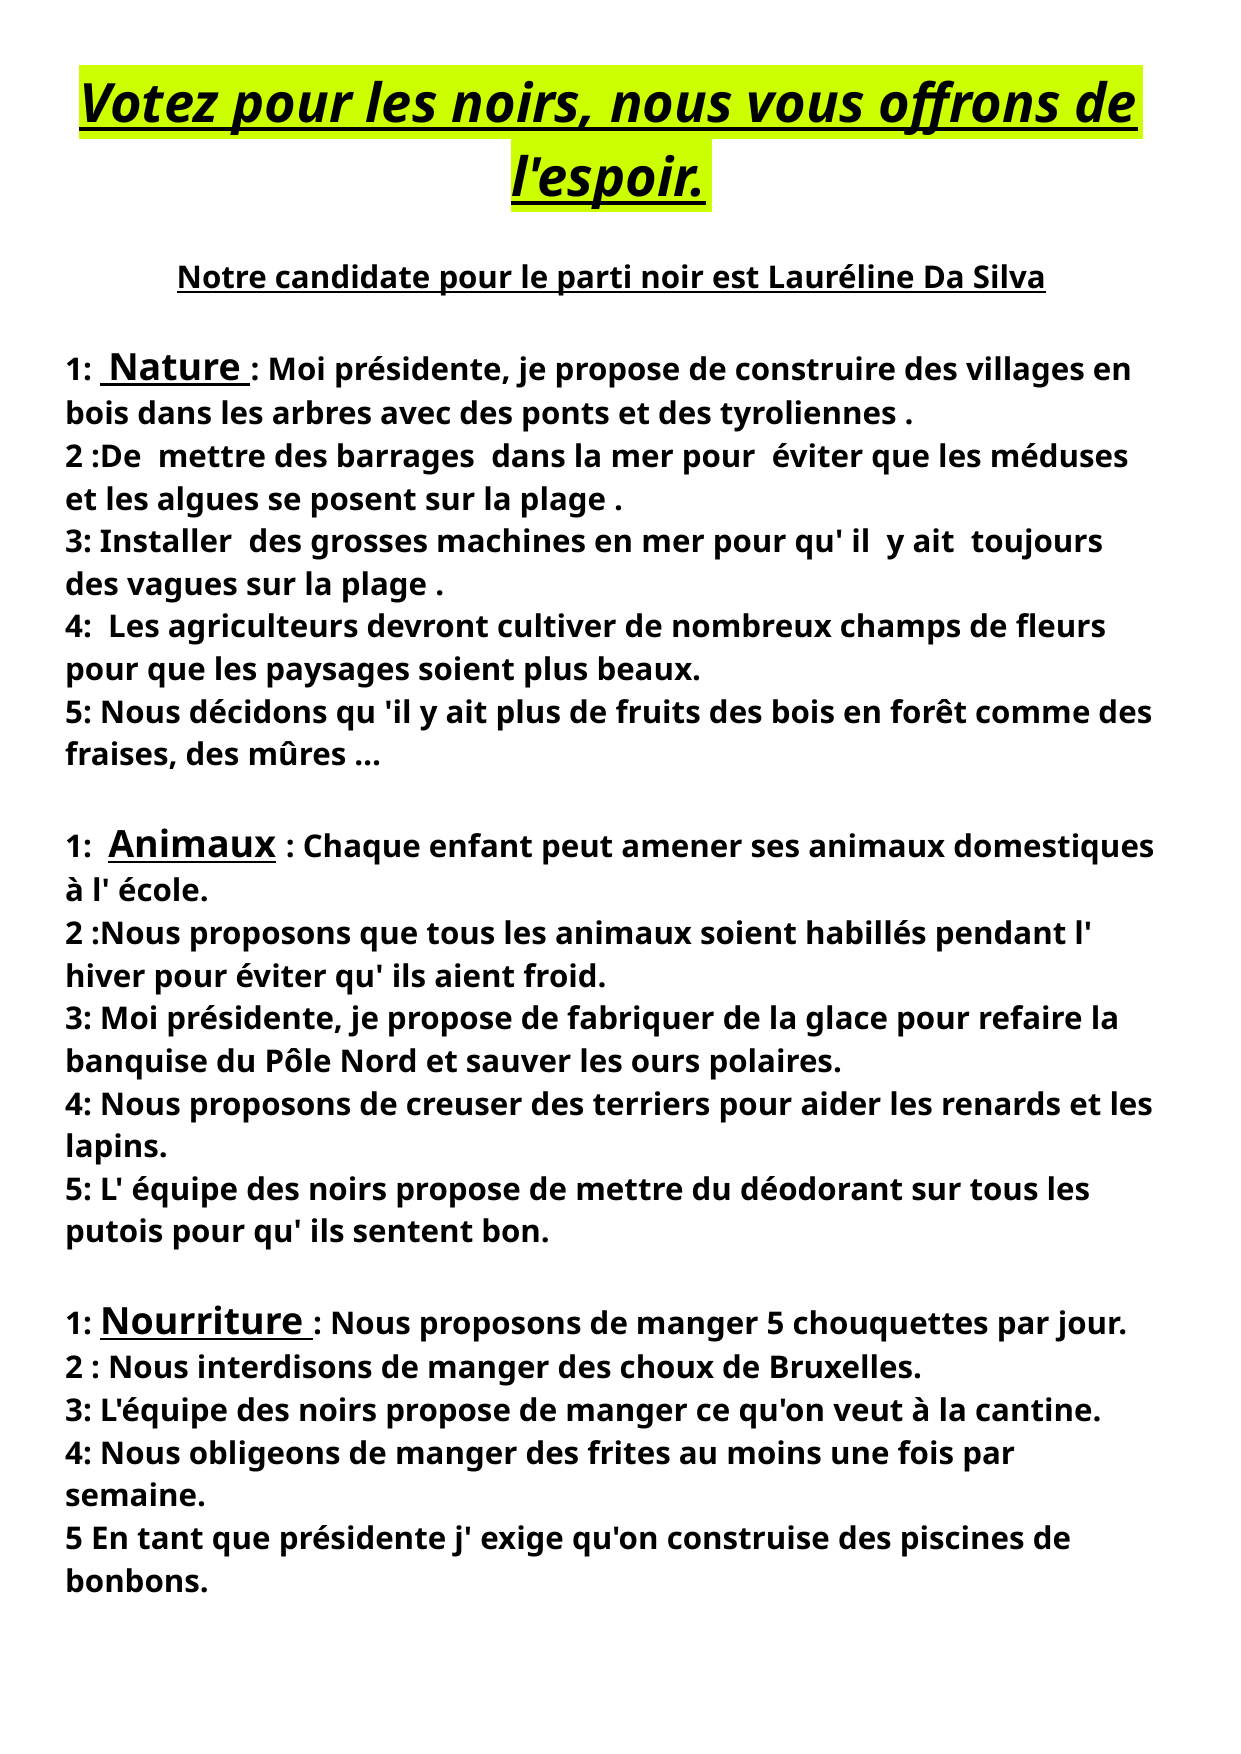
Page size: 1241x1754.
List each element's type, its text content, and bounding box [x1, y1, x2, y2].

text 4: Nous obligeons de manger des frites au moins une fois par semaine. [65, 1431, 1157, 1516]
text 2 :Nous proposons que tous les animaux soient habillés pendant l' hiver pour éviter qu' ils aient froid. [65, 911, 1157, 996]
text 2 :De mettre des barrages dans la mer pour éviter que les méduses et les algues se posent sur la plage . [65, 434, 1157, 519]
text Notre candidate pour le parti noir est Lauréline Da Silva [65, 255, 1157, 298]
text 5: Nous décidons qu 'il y ait plus de fruits des bois en forêt comme des fraises, des mûres … [65, 689, 1157, 775]
text 4: Nous proposons de creuser des terriers pour aider les renards et les lapins. [65, 1081, 1157, 1167]
text 5 En tant que présidente j' exige qu'on construise des piscines de bonbons. [65, 1516, 1157, 1601]
text 3: Installer des grosses machines en mer pour qu' il y ait toujours des vagues sur la plage . [65, 519, 1157, 604]
text 2 : Nous interdisons de manger des choux de Bruxelles. [65, 1346, 1157, 1388]
text 5: L' équipe des noirs propose de mettre du déodorant sur tous les putois pour qu' ils sentent bon. [65, 1167, 1157, 1252]
text 1: Nature : Moi présidente, je propose de construire des villages en bois dans les arbres avec des ponts et des tyroliennes . [65, 340, 1157, 434]
text 4: Les agriculteurs devront cultiver de nombreux champs de fleurs pour que les paysages soient plus beaux. [65, 604, 1157, 689]
text 1: Animaux : Chaque enfant peut amener ses animaux domestiques à l' école. [65, 817, 1157, 911]
text 1: Nourriture : Nous proposons de manger 5 chouquettes par jour. [65, 1294, 1157, 1346]
text 3: L'équipe des noirs propose de manger ce qu'on veut à la cantine. [65, 1388, 1157, 1431]
text Votez pour les noirs, nous vous offrons de l'espoir. [65, 65, 1157, 212]
text 3: Moi présidente, je propose de fabriquer de la glace pour refaire la banquise du Pôle Nord et sauver les ours polaires. [65, 996, 1157, 1081]
